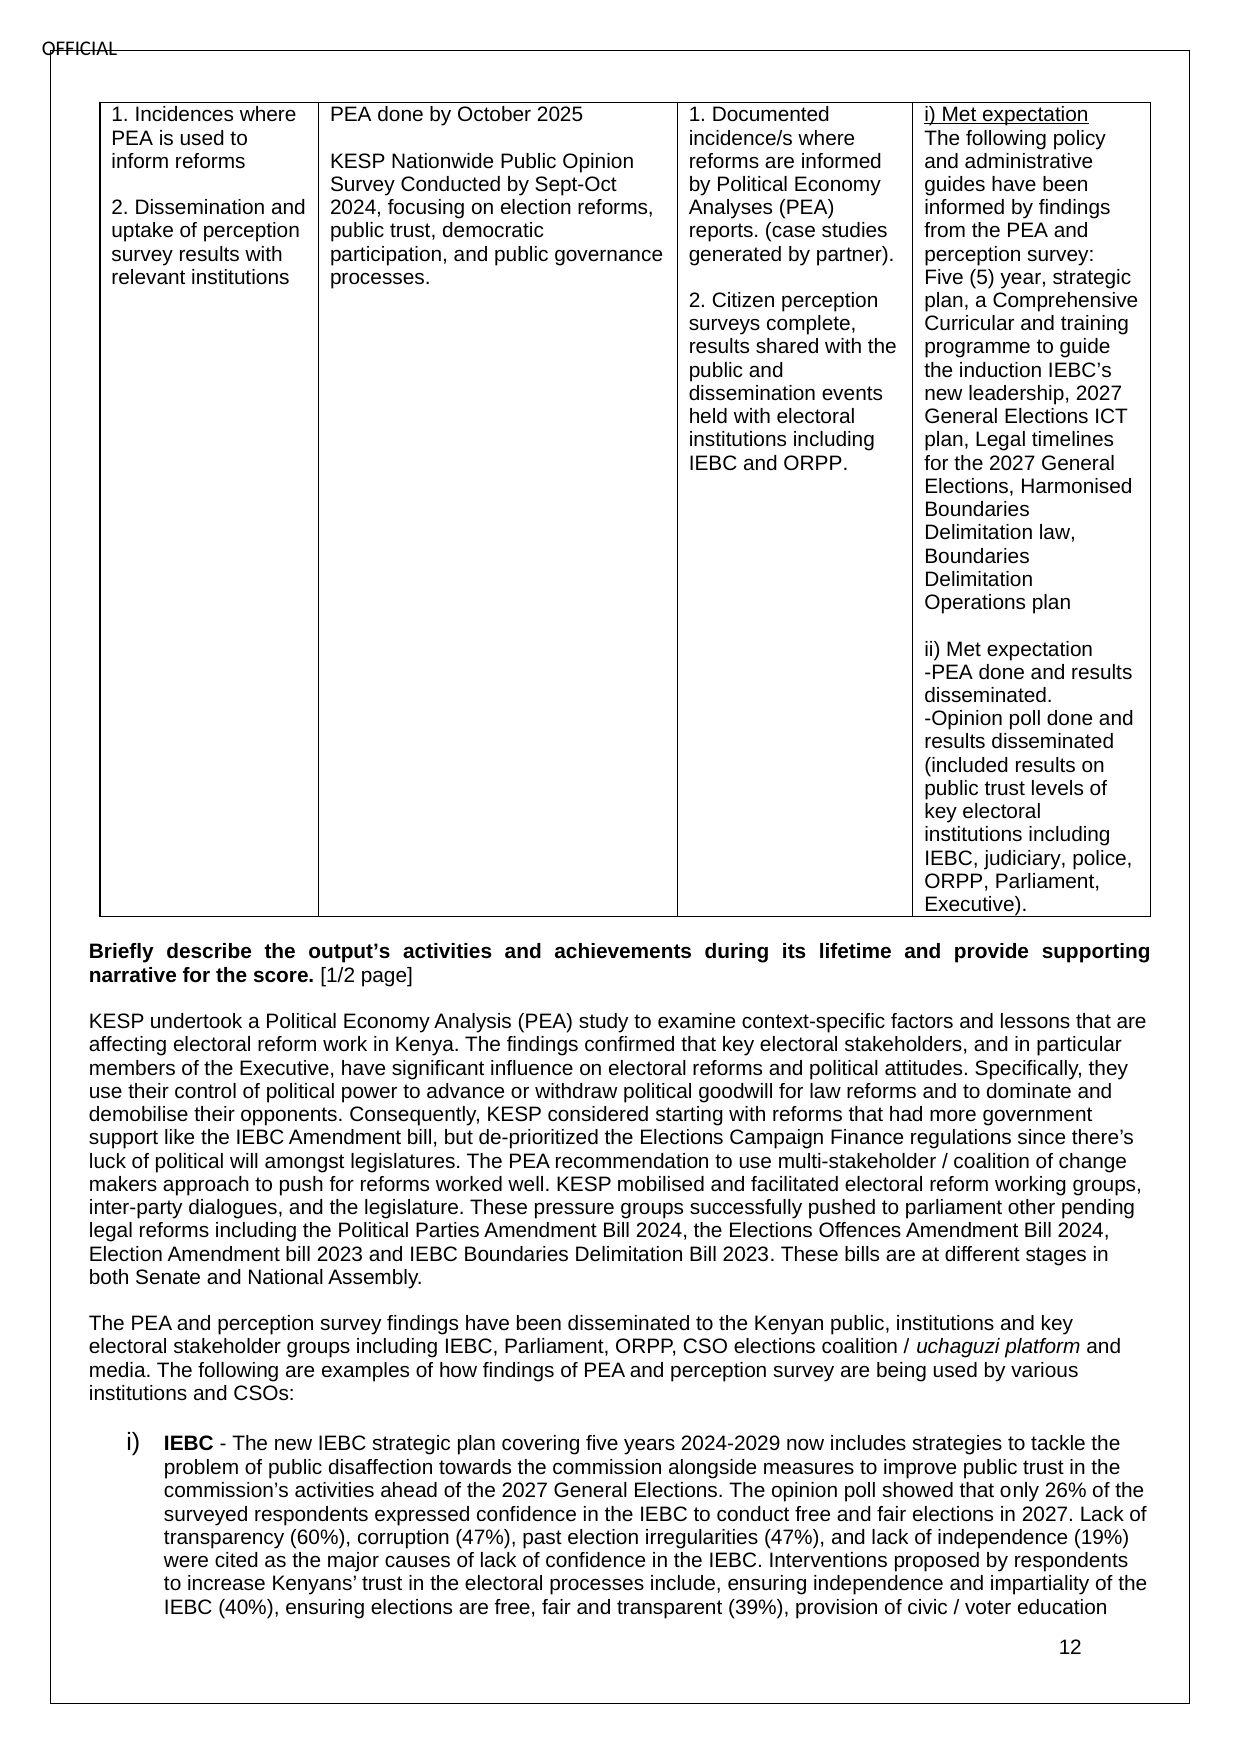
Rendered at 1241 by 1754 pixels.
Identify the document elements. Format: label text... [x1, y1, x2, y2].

list IEBC - The new IEBC strategic plan covering five years 2024-2029 now includes strategies to tackle the problem of public disaffection towards the commission alongside measures to improve public trust in the commission’s activities ahead of the 2027 General Elections. The opinion poll showed that only 26% of the surveyed respondents expressed confidence in the IEBC to conduct free and fair elections in 2027. Lack of transparency (60%), corruption (47%), past election irregularities (47%), and lack of independence (19%) were cited as the major causes of lack of confidence in the IEBC. Interventions proposed by respondents to increase Kenyans’ trust in the electoral processes include, ensuring independence and impartiality of the IEBC (40%), ensuring elections are free, fair and transparent (39%), provision of civic / voter education [126, 1428, 1152, 1618]
table_cell 1. Incidences where PEA is used to inform reforms 2. Dissemination and uptake of perception survey results with relevant institutions [101, 103, 318, 916]
text The PEA and perception survey findings have been disseminated to the Kenyan public, institutions and key electoral stakeholder groups including IEBC, Parliament, ORPP, CSO elections coalition / uchaguzi platform and media. The following are examples of how findings of PEA and perception survey are being used by various institutions and CSOs: [89, 1312, 1152, 1405]
table_cell i) Met expectation The following policy and administrative guides have been informed by findings from the PEA and perception survey: Five (5) year, strategic plan, a Comprehensive Curricular and training programme to guide the induction IEBC’s new leadership, 2027 General Elections ICT plan, Legal timelines for the 2027 General Elections, Harmonised Boundaries Delimitation law, Boundaries Delimitation Operations plan ii) Met expectation -PEA done and results disseminated. -Opinion poll done and results disseminated (included results on public trust levels of key electoral institutions including IEBC, judiciary, police, ORPP, Parliament, Executive). [913, 103, 1150, 916]
table_cell 1. Documented incidence/s where reforms are informed by Political Economy Analyses (PEA) reports. (case studies generated by partner). 2. Citizen perception surveys complete, results shared with the public and dissemination events held with electoral institutions including IEBC and ORPP. [678, 103, 912, 916]
text KESP undertook a Political Economy Analysis (PEA) study to examine context-specific factors and lessons that are affecting electoral reform work in Kenya. The findings confirmed that key electoral stakeholders, and in particular members of the Executive, have significant influence on electoral reforms and political attitudes. Specifically, they use their control of political power to advance or withdraw political goodwill for law reforms and to dominate and demobilise their opponents. Consequently, KESP considered starting with reforms that had more government support like the IEBC Amendment bill, but de-prioritized the Elections Campaign Finance regulations since there’s luck of political will amongst legislatures. The PEA recommendation to use multi-stakeholder / coalition of change makers approach to push for reforms worked well. KESP mobilised and facilitated electoral reform working groups, inter-party dialogues, and the legislature. These pressure groups successfully pushed to parliament other pending legal reforms including the Political Parties Amendment Bill 2024, the Elections Offences Amendment Bill 2024, Election Amendment bill 2023 and IEBC Boundaries Delimitation Bill 2023. These bills are at different stages in both Senate and National Assembly. [89, 1010, 1152, 1288]
text Briefly describe the output’s activities and achievements during its lifetime and provide supporting narrative for the score. [1/2 page] [89, 940, 1152, 987]
table_cell PEA done by October 2025 KESP Nationwide Public Opinion Survey Conducted by Sept-Oct 2024, focusing on election reforms, public trust, democratic participation, and public governance processes. [319, 103, 677, 916]
